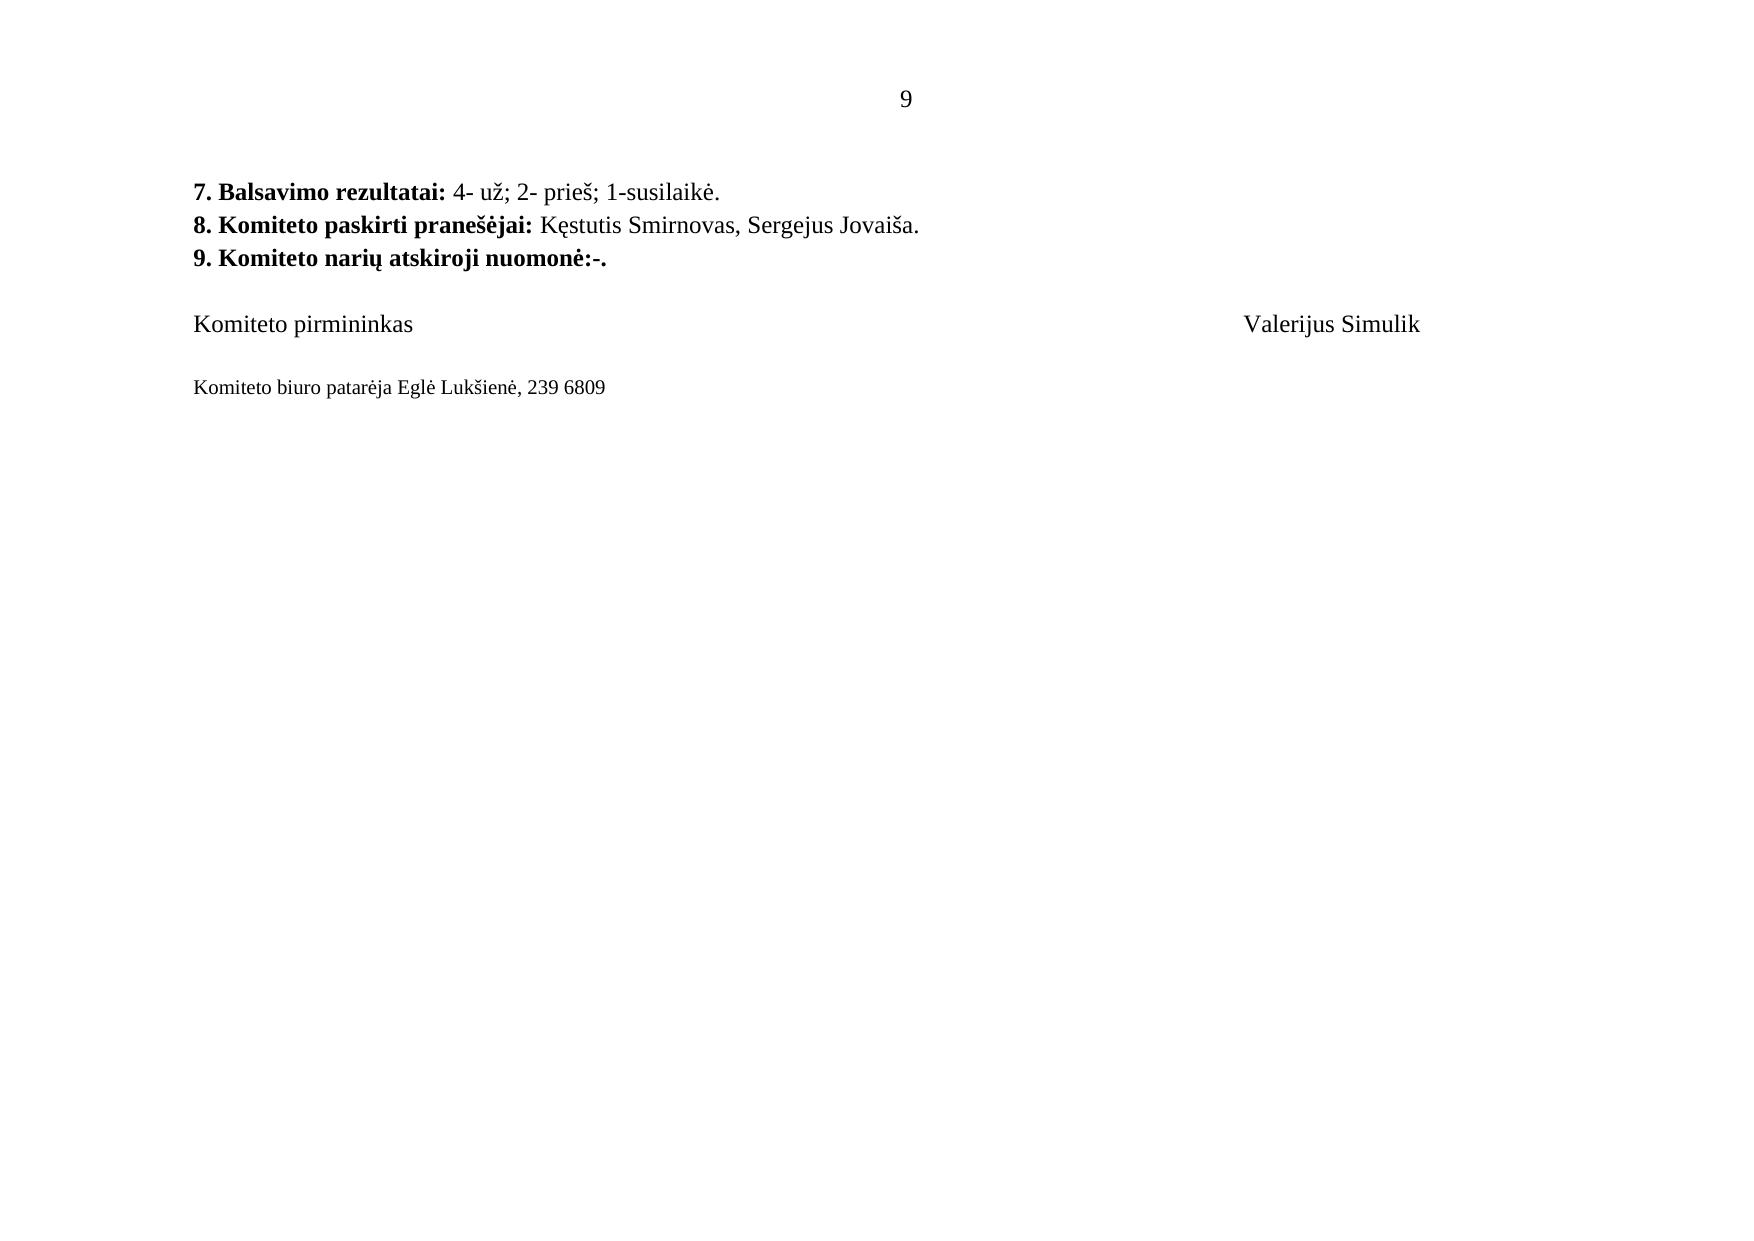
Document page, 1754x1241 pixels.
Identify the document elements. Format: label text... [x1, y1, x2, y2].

text 9. Komiteto narių atskiroji nuomonė:-. [118, 243, 1694, 272]
text 8. Komiteto paskirti pranešėjai: Kęstutis Smirnovas, Sergejus Jovaiša. [118, 210, 1694, 239]
text Komiteto pirmininkas Valerijus Simulik [118, 309, 1694, 338]
text Komiteto biuro patarėja Eglė Lukšienė, 239 6809 [118, 375, 1694, 399]
text 7. Balsavimo rezultatai: 4- už; 2- prieš; 1-susilaikė. [118, 177, 1694, 206]
